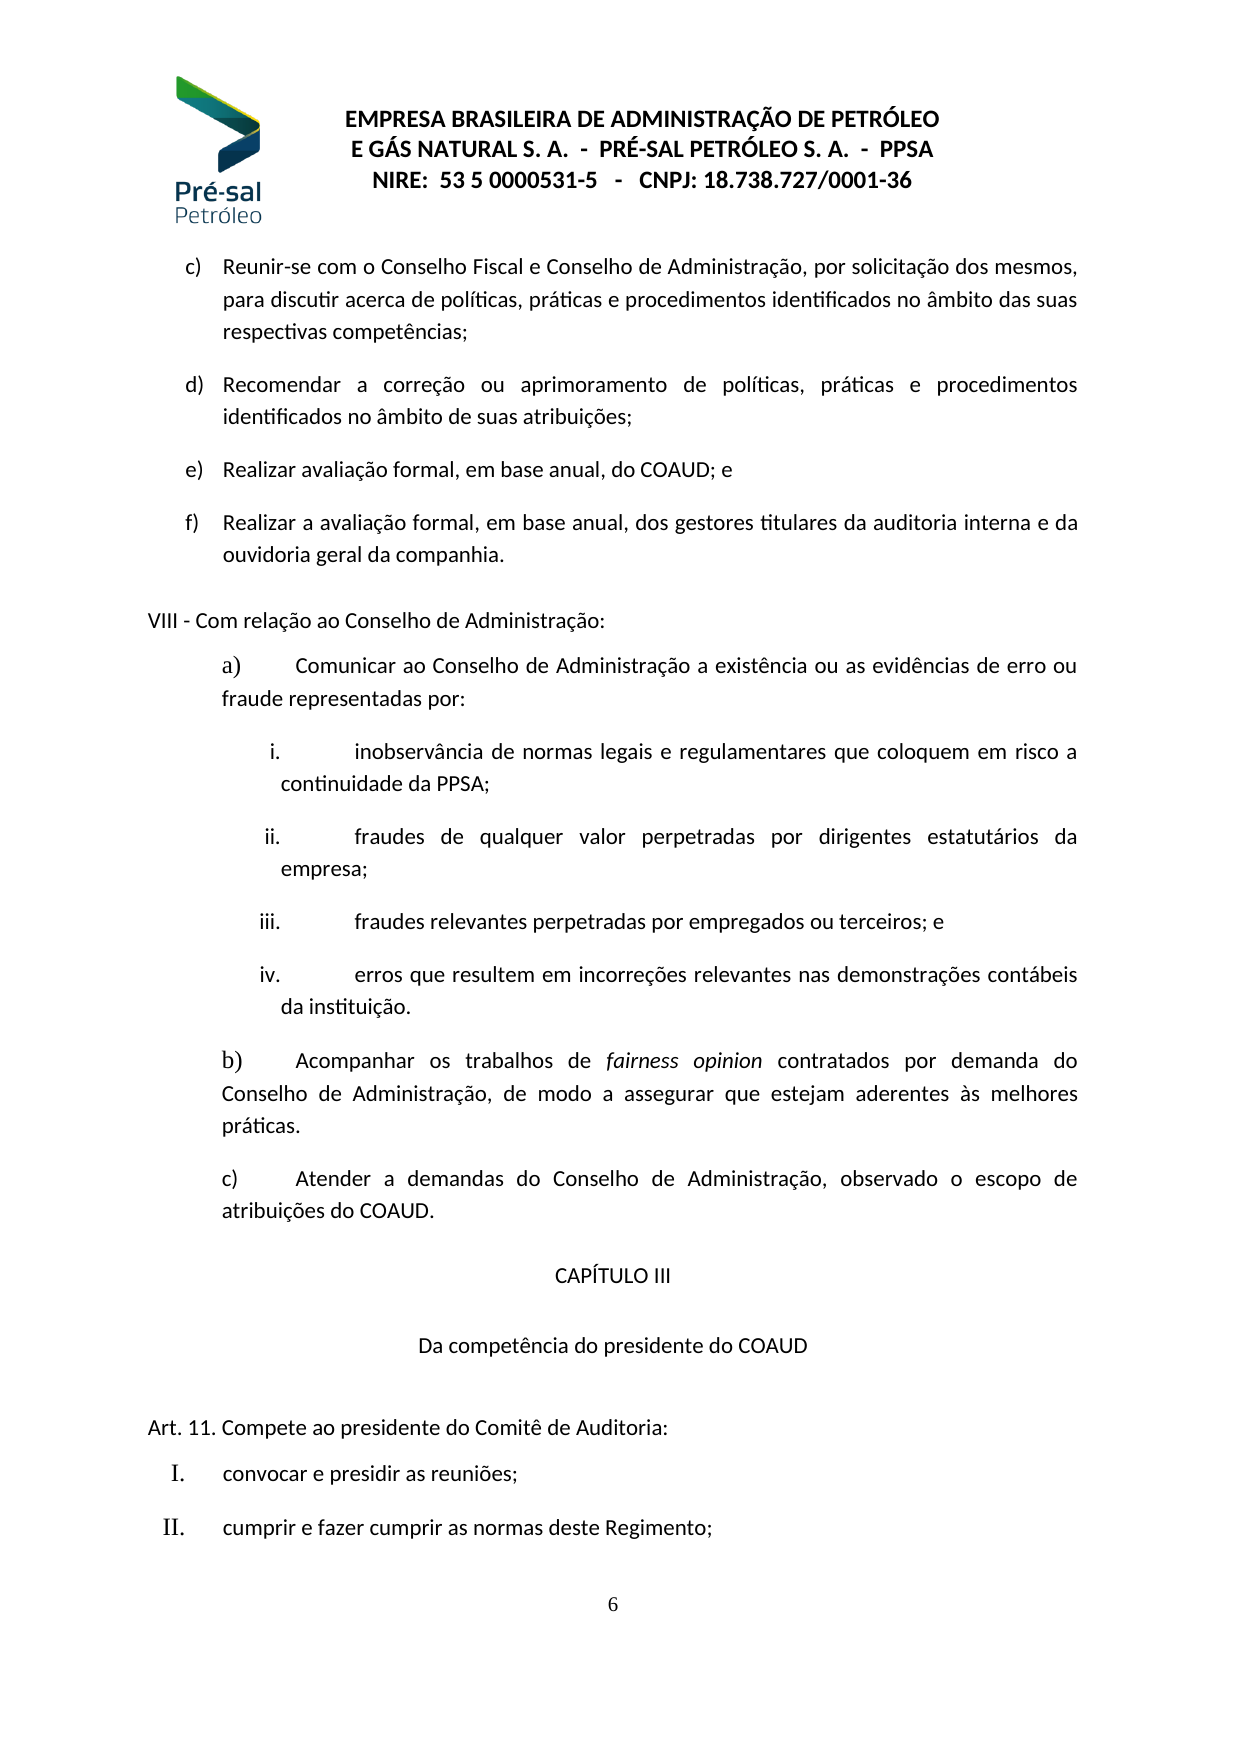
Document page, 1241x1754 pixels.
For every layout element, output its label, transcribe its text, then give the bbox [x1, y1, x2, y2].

list inobservância de normas legais e regulamentares que coloquem em risco a continuidade da PPSA; [281, 737, 1078, 797]
list Realizar avaliação formal, em base anual, do COAUD; e [185, 455, 1078, 483]
list Reunir-se com o Conselho Fiscal e Conselho de Administração, por solicitação dos mesmos, para discutir acerca de políticas, práticas e procedimentos identificados no âmbito das suas respectivas competências; [185, 252, 1078, 345]
text CAPÍTULO III [148, 1262, 1078, 1289]
text Art. 11. Compete ao presidente do Comitê de Auditoria: [148, 1413, 1078, 1441]
list Realizar a avaliação formal, em base anual, dos gestores titulares da auditoria interna e da ouvidoria geral da companhia. [185, 508, 1078, 568]
list Acompanhar os trabalhos de fairness opinion contratados por demanda do Conselho de Administração, de modo a assegurar que estejam aderentes às melhores práticas. [222, 1045, 1078, 1139]
list fraudes relevantes perpetradas por empregados ou terceiros; e [281, 907, 1078, 935]
list erros que resultem em incorreções relevantes nas demonstrações contábeis da instituição. [281, 960, 1078, 1020]
list Comunicar ao Conselho de Administração a existência ou as evidências de erro ou fraude representadas por: [222, 651, 1078, 712]
list convocar e presidir as reuniões; [185, 1458, 1078, 1487]
text Da competência do presidente do COAUD [148, 1331, 1078, 1359]
list Recomendar a correção ou aprimoramento de políticas, práticas e procedimentos identificados no âmbito de suas atribuições; [185, 370, 1078, 430]
list fraudes de qualquer valor perpetradas por dirigentes estatutários da empresa; [281, 822, 1078, 882]
list Atender a demandas do Conselho de Administração, observado o escopo de atribuições do COAUD. [222, 1164, 1078, 1224]
list cumprir e fazer cumprir as normas deste Regimento; [185, 1512, 1078, 1541]
text VIII - Com relação ao Conselho de Administração: [148, 606, 1078, 634]
